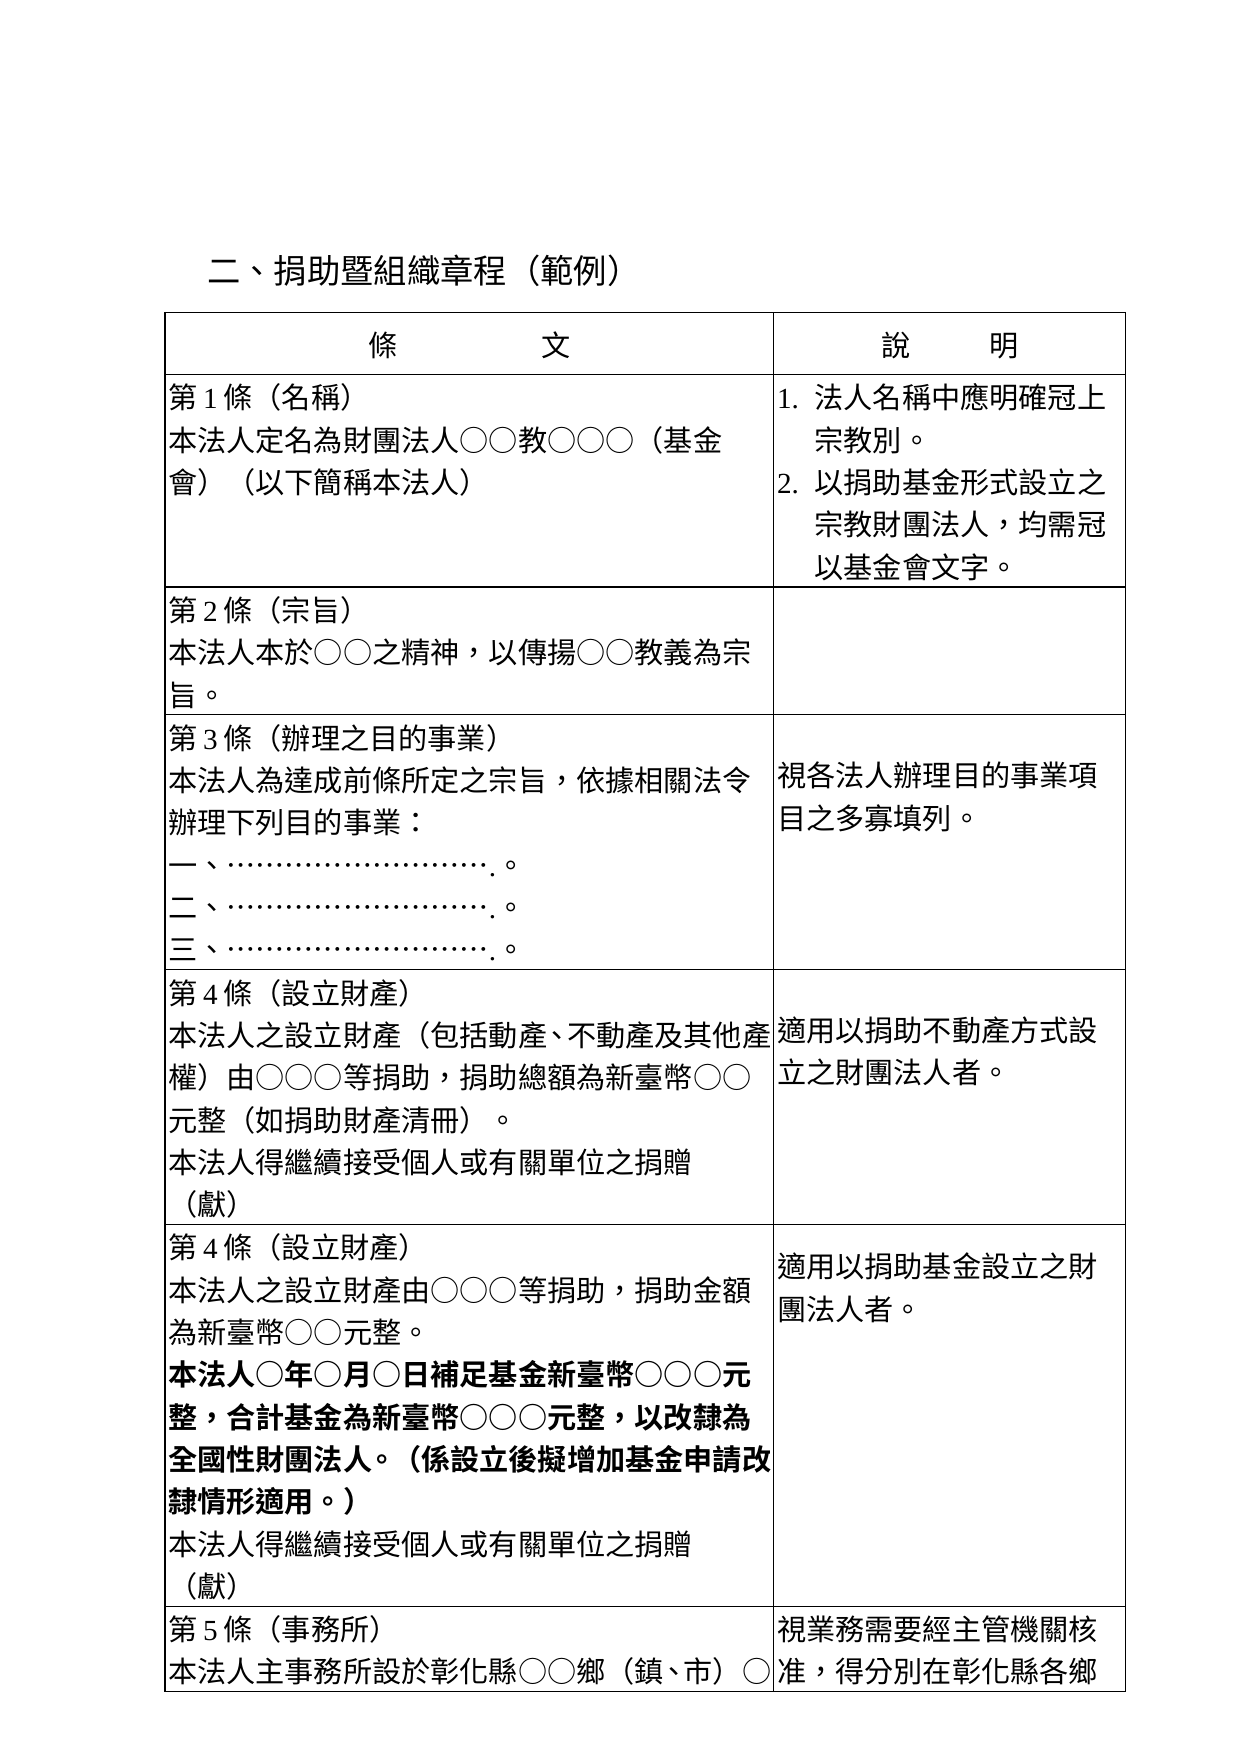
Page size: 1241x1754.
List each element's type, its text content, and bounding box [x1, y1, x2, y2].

table_cell 適用以捐助不動產方式設立之財團法人者。 [774, 970, 1125, 1224]
table_cell 視業務需要經主管機關核准，得分別在彰化縣各鄉 [774, 1607, 1125, 1691]
table_cell 第1條（名稱） 本法人定名為財團法人○○教○○○（基金會）（以下簡稱本法人） [166, 375, 773, 586]
table_header 條 文 [166, 313, 773, 374]
table_cell 適用以捐助基金設立之財團法人者。 [774, 1225, 1125, 1606]
table_cell 法人名稱中應明確冠上宗教別。 以捐助基金形式設立之宗教財團法人，均需冠以基金會文字。 [774, 375, 1125, 586]
table_cell 第5條（事務所） 本法人主事務所設於彰化縣○○鄉（鎮、市）○ [166, 1607, 773, 1691]
table_header 說 明 [774, 313, 1125, 374]
table_cell 第2條（宗旨） 本法人本於○○之精神，以傳揚○○教義為宗旨。 [166, 588, 773, 714]
table_cell 第4條（設立財產） 本法人之設立財產由○○○等捐助，捐助金額為新臺幣○○元整。 本法人○年○月○日補足基金新臺幣○○○元整，合計基金為新臺幣○○○元整，以改隸為全國性財團法人。（係設立後擬增加基金申請改隸情形適用。） 本法人得繼續接受個人或有關單位之捐贈（獻） [166, 1225, 773, 1606]
table_cell 視各法人辦理目的事業項目之多寡填列。 [774, 715, 1125, 969]
table_cell [774, 588, 1125, 714]
table_cell 第4條（設立財產） 本法人之設立財產（包括動產、不動產及其他產權）由○○○等捐助，捐助總額為新臺幣○○元整（如捐助財產清冊）。 本法人得繼續接受個人或有關單位之捐贈（獻） [166, 970, 773, 1224]
text 二、捐助暨組織章程（範例） [207, 245, 1122, 293]
table_cell 第3條（辦理之目的事業） 本法人為達成前條所定之宗旨，依據相關法令辦理下列目的事業： 一、……………………….。 二、……………………….。 三、……………………….。 [166, 715, 773, 969]
